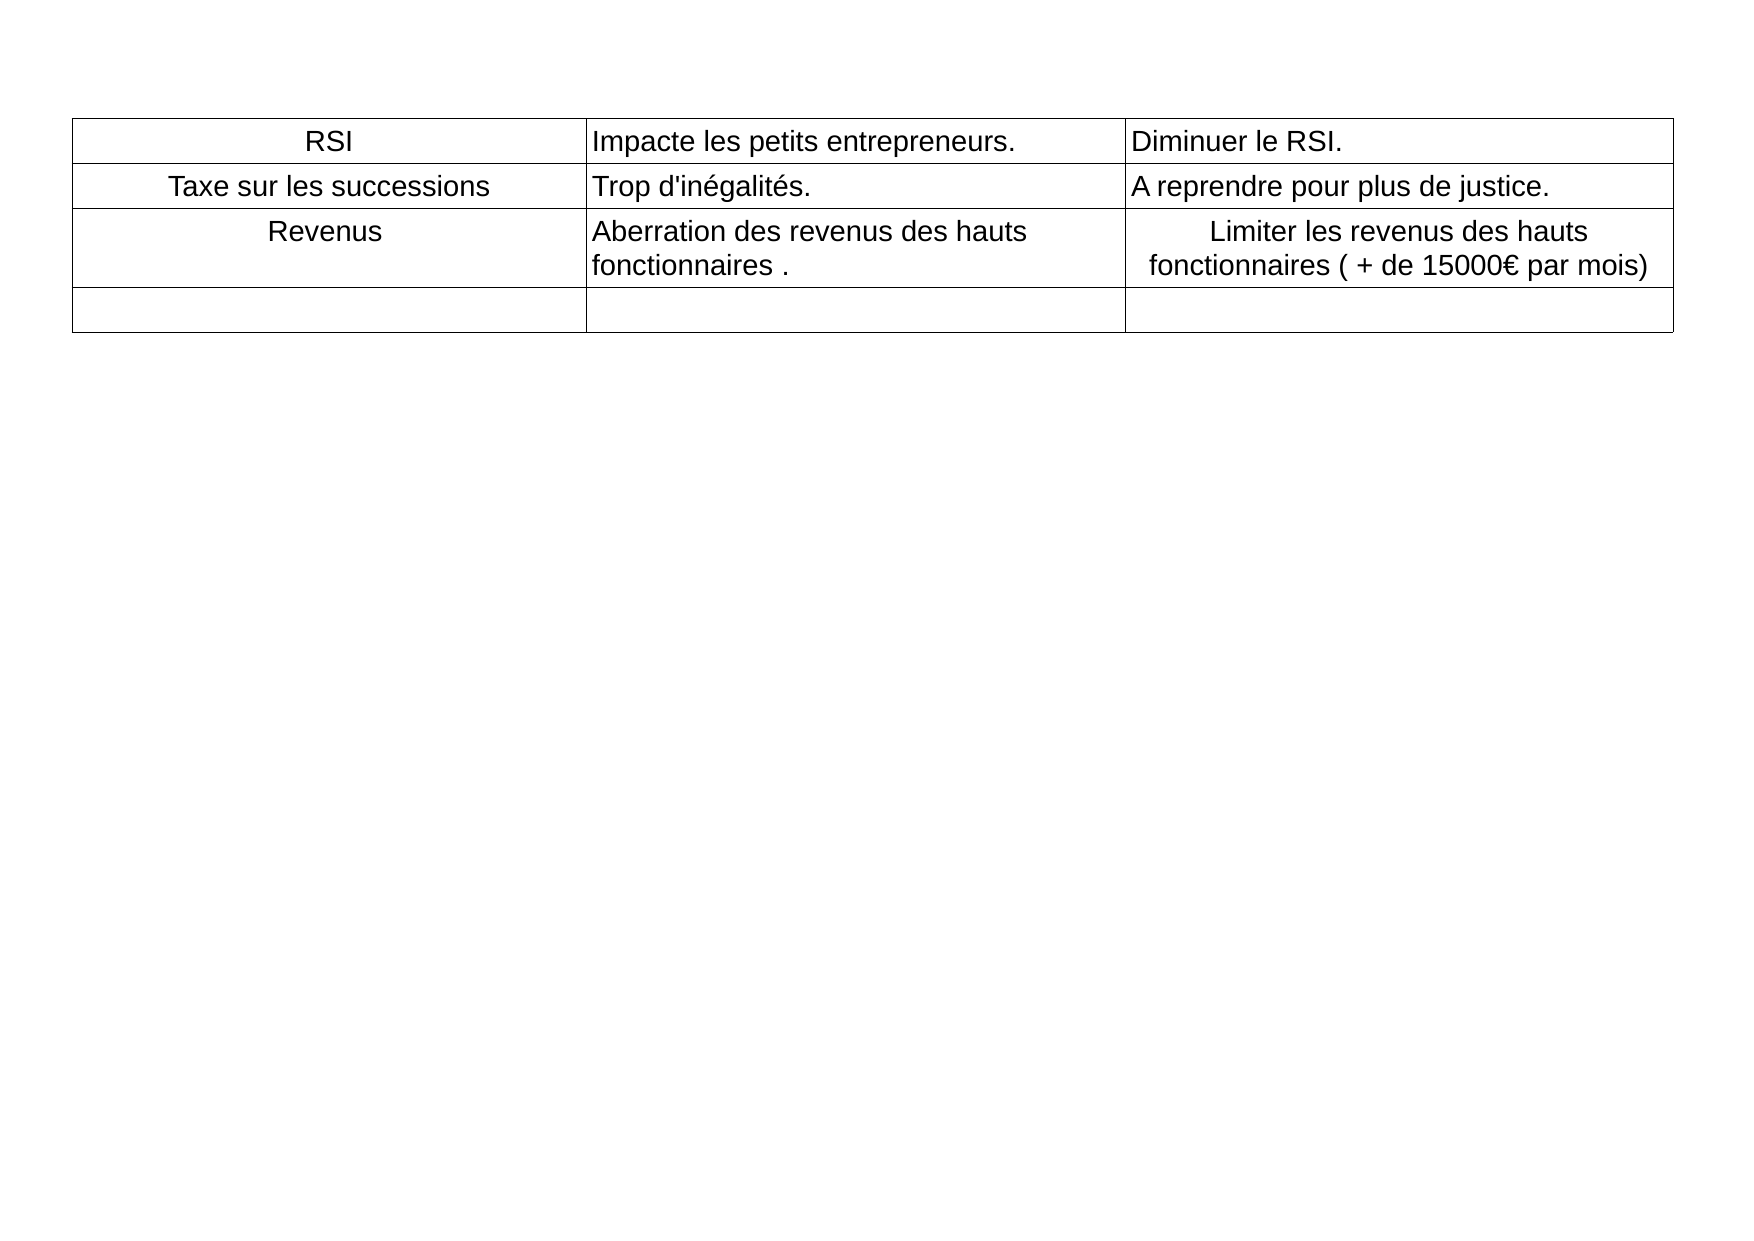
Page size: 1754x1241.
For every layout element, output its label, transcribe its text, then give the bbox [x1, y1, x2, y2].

table_cell Taxe sur les successions [73, 164, 586, 208]
table_cell Aberration des revenus des hauts fonctionnaires . [587, 209, 1125, 287]
table_cell RSI [73, 119, 586, 163]
table_cell Trop d'inégalités. [587, 164, 1125, 208]
table_cell Impacte les petits entrepreneurs. [587, 119, 1125, 163]
table_cell Diminuer le RSI. [1126, 119, 1673, 163]
table_cell Limiter les revenus des hauts fonctionnaires ( + de 15000€ par mois) [1126, 209, 1673, 287]
table_cell A reprendre pour plus de justice. [1126, 164, 1673, 208]
table_cell [587, 288, 1125, 332]
table_cell [73, 288, 586, 332]
table_cell Revenus [73, 209, 586, 287]
table_cell [1126, 288, 1673, 332]
